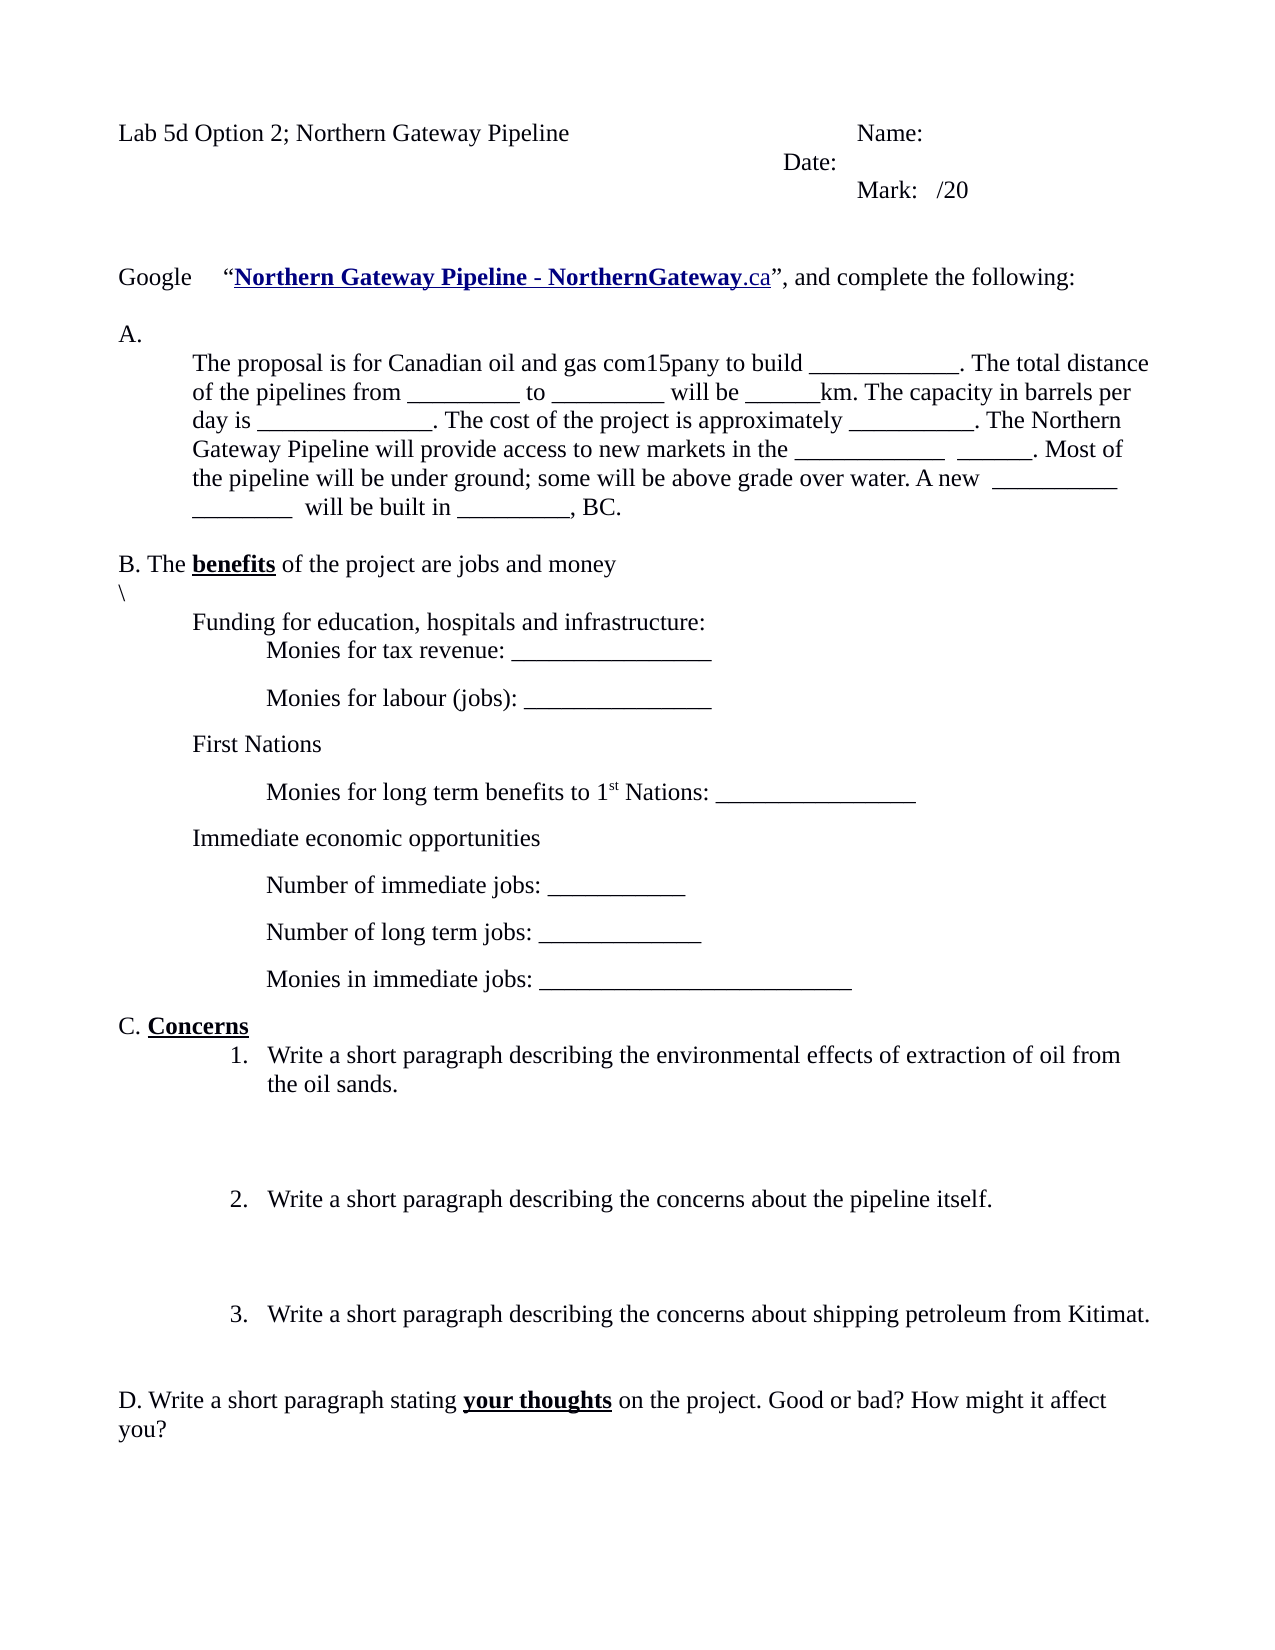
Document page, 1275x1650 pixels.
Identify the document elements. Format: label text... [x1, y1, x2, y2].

text Google “Northern Gateway Pipeline - NorthernGateway.ca‎”, and complete the following: [118, 262, 1157, 291]
text Monies for tax revenue: ________________ [118, 636, 1157, 664]
text the pipeline will be under ground; some will be above grade over water. A new __________ ________ will be built in _________, BC. [118, 463, 1157, 521]
text Immediate economic opportunities [118, 823, 1157, 852]
text The proposal is for Canadian oil and gas com15pany to build ____________. The total distance of the pipelines from _________ to _________ will be ______km. The capacity in barrels per day is ______________. The cost of the project is approximately __________. The Northern Gateway Pipeline will provide access to new markets in the ____________ ______. Most of [118, 348, 1157, 463]
text A. [118, 319, 1157, 348]
list Write a short paragraph describing the environmental effects of extraction of oil from the oil sands. [229, 1040, 1157, 1098]
text Monies in immediate jobs: _________________________ [118, 964, 1157, 993]
text Monies for long term benefits to 1st Nations: ________________ [118, 777, 1157, 805]
text D. Write a short paragraph stating your thoughts on the project. Good or bad? How might it affect you? [118, 1385, 1157, 1443]
text Number of immediate jobs: ___________ [118, 871, 1157, 899]
text C. Concerns [118, 1011, 1157, 1040]
list Write a short paragraph describing the concerns about the pipeline itself. [229, 1184, 1157, 1213]
text Funding for education, hospitals and infrastructure: [118, 607, 1157, 636]
text \ [118, 578, 1157, 607]
list Write a short paragraph describing the concerns about shipping petroleum from Kitimat. [229, 1299, 1157, 1328]
text Mark: /20 [118, 176, 1157, 204]
text Monies for labour (jobs): _______________ [118, 683, 1157, 711]
text First Nations [118, 729, 1157, 758]
text B. The benefits of the project are jobs and money [118, 549, 1157, 578]
text Date: [118, 147, 1157, 176]
text Number of long term jobs: _____________ [118, 917, 1157, 946]
text Lab 5d Option 2; Northern Gateway Pipeline Name: [118, 118, 1157, 147]
